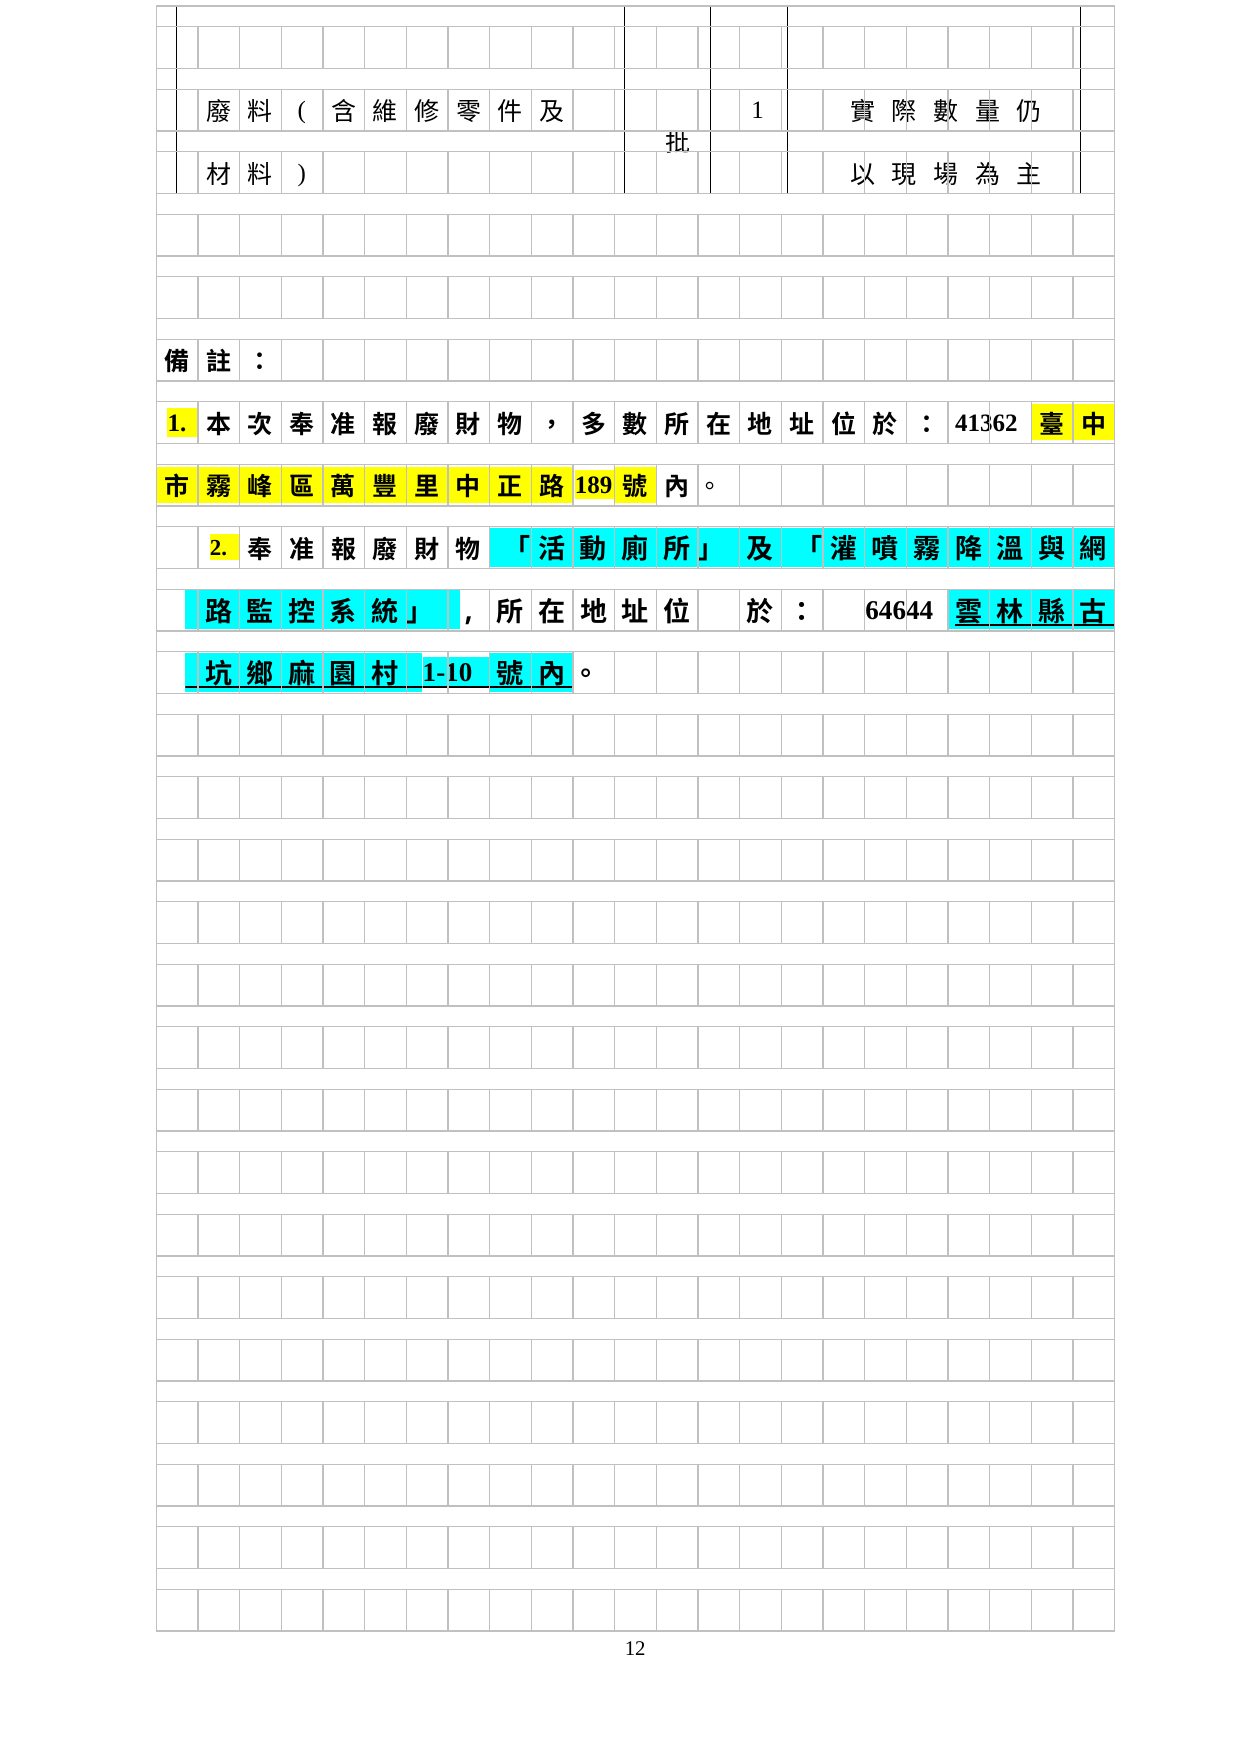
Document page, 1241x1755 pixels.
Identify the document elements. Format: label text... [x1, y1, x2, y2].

table_cell 零 [449, 90, 489, 130]
text 2.奉准報廢財物「活動廁所」及「灌噴霧降溫與網路監控系統」,所在地址位 於： 64644 雲林縣古坑鄉麻園村1-10號內。 [949, 652, 989, 693]
text 2.奉准報廢財物「活動廁所」及「灌噴霧降溫與網路監控系統」,所在地址位 於： 64644 雲林縣古坑鄉麻園村1-10號內。 [157, 569, 1114, 589]
text 2.奉准報廢財物「活動廁所」及「灌噴霧降溫與網路監控系統」,所在地址位 於： 64644 雲林縣古坑鄉麻園村1-10號內。 [532, 652, 572, 686]
text 1.本次奉准報廢財物，多數所在地址位於：41362 臺中市霧峰區萬豐里中正路189號內。 [1074, 402, 1114, 443]
text [740, 340, 781, 380]
text 1.本次奉准報廢財物，多數所在地址位於：41362 臺中市霧峰區萬豐里中正路189號內。 [949, 465, 989, 505]
table_cell [407, 152, 447, 193]
text 2.奉准報廢財物「活動廁所」及「灌噴霧降溫與網路監控系統」,所在地址位 於： 64644 雲林縣古坑鄉麻園村1-10號內。 [449, 652, 489, 686]
text 2.奉准報廢財物「活動廁所」及「灌噴霧降溫與網路監控系統」,所在地址位 於： 64644 雲林縣古坑鄉麻園村1-10號內。 [1074, 652, 1114, 693]
table_cell 含 [324, 90, 364, 130]
text 2.奉准報廢財物「活動廁所」及「灌噴霧降溫與網路監控系統」,所在地址位 於： 64644 雲林縣古坑鄉麻園村1-10號內。 [365, 652, 406, 686]
text 1.本次奉准報廢財物，多數所在地址位於：41362 臺中市霧峰區萬豐里中正路189號內。 [990, 465, 1031, 505]
text [449, 340, 489, 380]
text 2.奉准報廢財物「活動廁所」及「灌噴霧降溫與網路監控系統」,所在地址位 於： 64644 雲林縣古坑鄉麻園村1-10號內。 [157, 590, 197, 630]
table_cell [615, 90, 624, 130]
table_cell 料 [240, 152, 281, 193]
table_cell 實際數量仍以現場為主 [788, 69, 1080, 89]
text 1.本次奉准報廢財物，多數所在地址位於：41362 臺中市霧峰區萬豐里中正路189號內。 [407, 465, 447, 505]
table_cell [177, 27, 197, 68]
table_cell 實際數量仍以現場為主 [907, 27, 947, 68]
text 1.本次奉准報廢財物，多數所在地址位於：41362 臺中市霧峰區萬豐里中正路189號內。 [699, 465, 739, 505]
text 2.奉准報廢財物「活動廁所」及「灌噴霧降溫與網路監控系統」,所在地址位 於： 64644 雲林縣古坑鄉麻園村1-10號內。 [157, 507, 1114, 526]
text 1.本次奉准報廢財物，多數所在地址位於：41362 臺中市霧峰區萬豐里中正路189號內。 [1032, 465, 1072, 505]
text 2.奉准報廢財物「活動廁所」及「灌噴霧降溫與網路監控系統」,所在地址位 於： 64644 雲林縣古坑鄉麻園村1-10號內。 [199, 527, 239, 568]
table_cell ( [282, 90, 322, 130]
text 2.奉准報廢財物「活動廁所」及「灌噴霧降溫與網路監控系統」,所在地址位 於： 64644 雲林縣古坑鄉麻園村1-10號內。 [657, 590, 697, 630]
table_cell 實際數量仍以現場為主 [1074, 27, 1080, 68]
text 2.奉准報廢財物「活動廁所」及「灌噴霧降溫與網路監控系統」,所在地址位 於： 64644 雲林縣古坑鄉麻園村1-10號內。 [907, 652, 947, 693]
table_cell [240, 27, 281, 68]
text 1.本次奉准報廢財物，多數所在地址位於：41362 臺中市霧峰區萬豐里中正路189號內。 [324, 402, 364, 443]
table_cell [177, 7, 624, 26]
text 1.本次奉准報廢財物，多數所在地址位於：41362 臺中市霧峰區萬豐里中正路189號內。 [824, 465, 864, 505]
table_cell [615, 152, 624, 193]
text 2.奉准報廢財物「活動廁所」及「灌噴霧降溫與網路監控系統」,所在地址位 於： 64644 雲林縣古坑鄉麻園村1-10號內。 [282, 527, 322, 568]
text 2.奉准報廢財物「活動廁所」及「灌噴霧降溫與網路監控系統」,所在地址位 於： 64644 雲林縣古坑鄉麻園村1-10號內。 [865, 527, 906, 568]
text 2.奉准報廢財物「活動廁所」及「灌噴霧降溫與網路監控系統」,所在地址位 於： 64644 雲林縣古坑鄉麻園村1-10號內。 [282, 652, 322, 686]
table_cell 實際數量仍以現場為主 [1032, 27, 1072, 68]
text [1032, 340, 1072, 380]
text 2.奉准報廢財物「活動廁所」及「灌噴霧降溫與網路監控系統」,所在地址位 於： 64644 雲林縣古坑鄉麻園村1-10號內。 [157, 652, 197, 693]
table_cell [177, 69, 624, 89]
text 1.本次奉准報廢財物，多數所在地址位於：41362 臺中市霧峰區萬豐里中正路189號內。 [699, 402, 739, 443]
text 2.奉准報廢財物「活動廁所」及「灌噴霧降溫與網路監控系統」,所在地址位 於： 64644 雲林縣古坑鄉麻園村1-10號內。 [324, 590, 364, 630]
table_cell [407, 27, 447, 68]
table_cell 材 [199, 152, 239, 193]
text [824, 340, 864, 380]
table_cell 實際數量仍以現場為主 [1074, 152, 1080, 193]
text 2.奉准報廢財物「活動廁所」及「灌噴霧降溫與網路監控系統」,所在地址位 於： 64644 雲林縣古坑鄉麻園村1-10號內。 [1032, 590, 1072, 624]
text 2.奉准報廢財物「活動廁所」及「灌噴霧降溫與網路監控系統」,所在地址位 於： 64644 雲林縣古坑鄉麻園村1-10號內。 [1032, 527, 1072, 568]
text 2.奉准報廢財物「活動廁所」及「灌噴霧降溫與網路監控系統」,所在地址位 於： 64644 雲林縣古坑鄉麻園村1-10號內。 [407, 590, 447, 630]
text 2.奉准報廢財物「活動廁所」及「灌噴霧降溫與網路監控系統」,所在地址位 於： 64644 雲林縣古坑鄉麻園村1-10號內。 [657, 652, 697, 693]
text 2.奉准報廢財物「活動廁所」及「灌噴霧降溫與網路監控系統」,所在地址位 於： 64644 雲林縣古坑鄉麻園村1-10號內。 [532, 527, 572, 568]
table_cell [324, 152, 364, 193]
table_cell 實際數量仍以現場為主 [949, 90, 989, 130]
table_cell 批 [699, 152, 710, 193]
table_cell [449, 152, 489, 193]
table_cell 批 [625, 152, 656, 193]
text 2.奉准報廢財物「活動廁所」及「灌噴霧降溫與網路監控系統」,所在地址位 於： 64644 雲林縣古坑鄉麻園村1-10號內。 [699, 590, 739, 630]
text [615, 340, 656, 380]
text 1.本次奉准報廢財物，多數所在地址位於：41362 臺中市霧峰區萬豐里中正路189號內。 [657, 402, 697, 443]
text 備 [157, 340, 197, 380]
text 1.本次奉准報廢財物，多數所在地址位於：41362 臺中市霧峰區萬豐里中正路189號內。 [282, 465, 322, 505]
text 2.奉准報廢財物「活動廁所」及「灌噴霧降溫與網路監控系統」,所在地址位 於： 64644 雲林縣古坑鄉麻園村1-10號內。 [490, 590, 531, 630]
table_cell 實際數量仍以現場為主 [865, 27, 906, 68]
text 2.奉准報廢財物「活動廁所」及「灌噴霧降溫與網路監控系統」,所在地址位 於： 64644 雲林縣古坑鄉麻園村1-10號內。 [574, 527, 614, 568]
text 1.本次奉准報廢財物，多數所在地址位於：41362 臺中市霧峰區萬豐里中正路189號內。 [240, 465, 281, 505]
text 1.本次奉准報廢財物，多數所在地址位於：41362 臺中市霧峰區萬豐里中正路189號內。 [657, 465, 697, 505]
table_cell [740, 152, 781, 193]
table_cell 件 [490, 90, 531, 130]
text [157, 319, 1114, 339]
table_cell 實際數量仍以現場為主 [949, 152, 989, 193]
table_cell [177, 152, 197, 193]
text [490, 340, 531, 380]
text 1.本次奉准報廢財物，多數所在地址位於：41362 臺中市霧峰區萬豐里中正路189號內。 [490, 465, 531, 505]
table_cell [177, 132, 624, 151]
table_cell 實際數量仍以現場為主 [865, 90, 906, 130]
table_cell [711, 152, 739, 193]
text 1.本次奉准報廢財物，多數所在地址位於：41362 臺中市霧峰區萬豐里中正路189號內。 [449, 465, 489, 505]
table_cell 實際數量仍以現場為主 [865, 152, 906, 193]
text 2.奉准報廢財物「活動廁所」及「灌噴霧降溫與網路監控系統」,所在地址位 於： 64644 雲林縣古坑鄉麻園村1-10號內。 [699, 527, 739, 568]
table_cell [365, 152, 406, 193]
text 2.奉准報廢財物「活動廁所」及「灌噴霧降溫與網路監控系統」,所在地址位 於： 64644 雲林縣古坑鄉麻園村1-10號內。 [324, 527, 364, 568]
text 2.奉准報廢財物「活動廁所」及「灌噴霧降溫與網路監控系統」,所在地址位 於： 64644 雲林縣古坑鄉麻園村1-10號內。 [907, 527, 947, 568]
table_cell [324, 27, 364, 68]
table_cell [199, 27, 239, 68]
text 1.本次奉准報廢財物，多數所在地址位於：41362 臺中市霧峰區萬豐里中正路189號內。 [240, 402, 281, 443]
text 2.奉准報廢財物「活動廁所」及「灌噴霧降溫與網路監控系統」,所在地址位 於： 64644 雲林縣古坑鄉麻園村1-10號內。 [1074, 527, 1114, 568]
text 1.本次奉准報廢財物，多數所在地址位於：41362 臺中市霧峰區萬豐里中正路189號內。 [1074, 465, 1114, 505]
table_cell 批 [684, 132, 710, 151]
text ： [240, 340, 281, 380]
text [782, 340, 822, 380]
table_cell 實際數量仍以現場為主 [788, 152, 822, 193]
text 2.奉准報廢財物「活動廁所」及「灌噴霧降溫與網路監控系統」,所在地址位 於： 64644 雲林縣古坑鄉麻園村1-10號內。 [615, 652, 656, 693]
table_cell 批 [625, 69, 710, 89]
table_cell 實際數量仍以現場為主 [907, 90, 947, 130]
table_cell 批 [699, 90, 710, 130]
text [574, 340, 614, 380]
text 1.本次奉准報廢財物，多數所在地址位於：41362 臺中市霧峰區萬豐里中正路189號內。 [449, 402, 489, 443]
text [365, 340, 406, 380]
text 1.本次奉准報廢財物，多數所在地址位於：41362 臺中市霧峰區萬豐里中正路189號內。 [1032, 402, 1072, 443]
text [907, 340, 947, 380]
table_cell 批 [657, 27, 697, 68]
text 2.奉准報廢財物「活動廁所」及「灌噴霧降溫與網路監控系統」,所在地址位 於： 64644 雲林縣古坑鄉麻園村1-10號內。 [1032, 652, 1072, 693]
text 2.奉准報廢財物「活動廁所」及「灌噴霧降溫與網路監控系統」,所在地址位 於： 64644 雲林縣古坑鄉麻園村1-10號內。 [282, 590, 322, 630]
text 1.本次奉准報廢財物，多數所在地址位於：41362 臺中市霧峰區萬豐里中正路189號內。 [532, 402, 572, 443]
text 1.本次奉准報廢財物，多數所在地址位於：41362 臺中市霧峰區萬豐里中正路189號內。 [907, 465, 947, 505]
text 1.本次奉准報廢財物，多數所在地址位於：41362 臺中市霧峰區萬豐里中正路189號內。 [990, 402, 1031, 443]
text 2.奉准報廢財物「活動廁所」及「灌噴霧降溫與網路監控系統」,所在地址位 於： 64644 雲林縣古坑鄉麻園村1-10號內。 [865, 590, 906, 630]
table_cell 批 [625, 7, 710, 26]
text 2.奉准報廢財物「活動廁所」及「灌噴霧降溫與網路監控系統」,所在地址位 於： 64644 雲林縣古坑鄉麻園村1-10號內。 [824, 527, 864, 568]
text 2.奉准報廢財物「活動廁所」及「灌噴霧降溫與網路監控系統」,所在地址位 於： 64644 雲林縣古坑鄉麻園村1-10號內。 [574, 590, 614, 630]
text 2.奉准報廢財物「活動廁所」及「灌噴霧降溫與網路監控系統」,所在地址位 於： 64644 雲林縣古坑鄉麻園村1-10號內。 [407, 652, 447, 686]
table_cell [532, 27, 572, 68]
text 2.奉准報廢財物「活動廁所」及「灌噴霧降溫與網路監控系統」,所在地址位 於： 64644 雲林縣古坑鄉麻園村1-10號內。 [615, 590, 656, 630]
table_cell [711, 27, 739, 68]
text 2.奉准報廢財物「活動廁所」及「灌噴霧降溫與網路監控系統」,所在地址位 於： 64644 雲林縣古坑鄉麻園村1-10號內。 [365, 527, 406, 568]
table_cell [615, 27, 624, 68]
text 1.本次奉准報廢財物，多數所在地址位於：41362 臺中市霧峰區萬豐里中正路189號內。 [782, 465, 822, 505]
text 2.奉准報廢財物「活動廁所」及「灌噴霧降溫與網路監控系統」,所在地址位 於： 64644 雲林縣古坑鄉麻園村1-10號內。 [407, 527, 447, 568]
table_cell [490, 152, 531, 193]
text 2.奉准報廢財物「活動廁所」及「灌噴霧降溫與網路監控系統」,所在地址位 於： 64644 雲林縣古坑鄉麻園村1-10號內。 [449, 590, 489, 630]
table_cell 實際數量仍以現場為主 [949, 27, 989, 68]
text [865, 340, 906, 380]
text 2.奉准報廢財物「活動廁所」及「灌噴霧降溫與網路監控系統」,所在地址位 於： 64644 雲林縣古坑鄉麻園村1-10號內。 [782, 527, 822, 568]
table_cell [574, 152, 614, 193]
table_cell 實際數量仍以現場為主 [824, 27, 864, 68]
text 2.奉准報廢財物「活動廁所」及「灌噴霧降溫與網路監控系統」,所在地址位 於： 64644 雲林縣古坑鄉麻園村1-10號內。 [365, 590, 406, 630]
text 1.本次奉准報廢財物，多數所在地址位於：41362 臺中市霧峰區萬豐里中正路189號內。 [740, 402, 781, 443]
text 2.奉准報廢財物「活動廁所」及「灌噴霧降溫與網路監控系統」,所在地址位 於： 64644 雲林縣古坑鄉麻園村1-10號內。 [657, 527, 697, 568]
table_cell 批 [657, 152, 697, 193]
text 1.本次奉准報廢財物，多數所在地址位於：41362 臺中市霧峰區萬豐里中正路189號內。 [157, 465, 197, 505]
table_cell ) [282, 152, 322, 193]
table_cell 批 [625, 27, 656, 68]
text [407, 340, 447, 380]
text [657, 340, 697, 380]
text 2.奉准報廢財物「活動廁所」及「灌噴霧降溫與網路監控系統」,所在地址位 於： 64644 雲林縣古坑鄉麻園村1-10號內。 [490, 652, 531, 686]
table_cell [711, 132, 787, 151]
table_cell 實際數量仍以現場為主 [788, 7, 1080, 26]
text 2.奉准報廢財物「活動廁所」及「灌噴霧降溫與網路監控系統」,所在地址位 於： 64644 雲林縣古坑鄉麻園村1-10號內。 [740, 590, 781, 630]
text 2.奉准報廢財物「活動廁所」及「灌噴霧降溫與網路監控系統」,所在地址位 於： 64644 雲林縣古坑鄉麻園村1-10號內。 [949, 590, 989, 630]
text [532, 340, 572, 380]
table_cell 實際數量仍以現場為主 [1074, 90, 1080, 130]
text 1.本次奉准報廢財物，多數所在地址位於：41362 臺中市霧峰區萬豐里中正路189號內。 [574, 402, 614, 443]
text 2.奉准報廢財物「活動廁所」及「灌噴霧降溫與網路監控系統」,所在地址位 於： 64644 雲林縣古坑鄉麻園村1-10號內。 [699, 652, 739, 693]
text 1.本次奉准報廢財物，多數所在地址位於：41362 臺中市霧峰區萬豐里中正路189號內。 [157, 444, 1114, 464]
text 2.奉准報廢財物「活動廁所」及「灌噴霧降溫與網路監控系統」,所在地址位 於： 64644 雲林縣古坑鄉麻園村1-10號內。 [199, 590, 239, 630]
text [990, 340, 1031, 380]
table_cell 批 [625, 90, 656, 130]
text 1.本次奉准報廢財物，多數所在地址位於：41362 臺中市霧峰區萬豐里中正路189號內。 [324, 465, 364, 505]
text [324, 340, 364, 380]
table_cell 批 [625, 132, 670, 151]
table_cell 批 [671, 132, 676, 151]
text 1.本次奉准報廢財物，多數所在地址位於：41362 臺中市霧峰區萬豐里中正路189號內。 [365, 402, 406, 443]
text 1.本次奉准報廢財物，多數所在地址位於：41362 臺中市霧峰區萬豐里中正路189號內。 [865, 402, 906, 443]
table_cell 實際數量仍以現場為主 [990, 152, 1031, 193]
table_cell [574, 90, 614, 130]
table_cell 實際數量仍以現場為主 [824, 152, 864, 193]
text 2.奉准報廢財物「活動廁所」及「灌噴霧降溫與網路監控系統」,所在地址位 於： 64644 雲林縣古坑鄉麻園村1-10號內。 [532, 590, 572, 630]
text 1.本次奉准報廢財物，多數所在地址位於：41362 臺中市霧峰區萬豐里中正路189號內。 [574, 465, 614, 505]
text [699, 340, 739, 380]
text 2.奉准報廢財物「活動廁所」及「灌噴霧降溫與網路監控系統」,所在地址位 於： 64644 雲林縣古坑鄉麻園村1-10號內。 [990, 527, 1031, 568]
text 1.本次奉准報廢財物，多數所在地址位於：41362 臺中市霧峰區萬豐里中正路189號內。 [490, 402, 531, 443]
text 2.奉准報廢財物「活動廁所」及「灌噴霧降溫與網路監控系統」,所在地址位 於： 64644 雲林縣古坑鄉麻園村1-10號內。 [782, 590, 822, 630]
text 2.奉准報廢財物「活動廁所」及「灌噴霧降溫與網路監控系統」,所在地址位 於： 64644 雲林縣古坑鄉麻園村1-10號內。 [740, 652, 781, 693]
table_cell 實際數量仍以現場為主 [788, 27, 822, 68]
text 2.奉准報廢財物「活動廁所」及「灌噴霧降溫與網路監控系統」,所在地址位 於： 64644 雲林縣古坑鄉麻園村1-10號內。 [824, 652, 864, 693]
text 註 [199, 340, 239, 380]
table_cell 料 [240, 90, 281, 130]
table_cell [177, 90, 197, 130]
text [282, 340, 322, 380]
text 2.奉准報廢財物「活動廁所」及「灌噴霧降溫與網路監控系統」,所在地址位 於： 64644 雲林縣古坑鄉麻園村1-10號內。 [1074, 590, 1114, 624]
table_cell [532, 152, 572, 193]
text 1.本次奉准報廢財物，多數所在地址位於：41362 臺中市霧峰區萬豐里中正路189號內。 [365, 465, 406, 505]
text 1.本次奉准報廢財物，多數所在地址位於：41362 臺中市霧峰區萬豐里中正路189號內。 [782, 402, 822, 443]
table_cell 1 [740, 90, 781, 130]
text 1.本次奉准報廢財物，多數所在地址位於：41362 臺中市霧峰區萬豐里中正路189號內。 [157, 382, 1114, 401]
text [949, 340, 989, 380]
text 1.本次奉准報廢財物，多數所在地址位於：41362 臺中市霧峰區萬豐里中正路189號內。 [615, 465, 656, 505]
text 2.奉准報廢財物「活動廁所」及「灌噴霧降溫與網路監控系統」,所在地址位 於： 64644 雲林縣古坑鄉麻園村1-10號內。 [907, 590, 947, 630]
text 2.奉准報廢財物「活動廁所」及「灌噴霧降溫與網路監控系統」,所在地址位 於： 64644 雲林縣古坑鄉麻園村1-10號內。 [157, 632, 1114, 651]
text 1.本次奉准報廢財物，多數所在地址位於：41362 臺中市霧峰區萬豐里中正路189號內。 [407, 402, 447, 443]
table_cell 及 [532, 90, 572, 130]
text 2.奉准報廢財物「活動廁所」及「灌噴霧降溫與網路監控系統」,所在地址位 於： 64644 雲林縣古坑鄉麻園村1-10號內。 [157, 527, 197, 568]
text 2.奉准報廢財物「活動廁所」及「灌噴霧降溫與網路監控系統」,所在地址位 於： 64644 雲林縣古坑鄉麻園村1-10號內。 [199, 652, 239, 686]
table_cell [282, 27, 322, 68]
table_cell [782, 152, 787, 193]
text 1.本次奉准報廢財物，多數所在地址位於：41362 臺中市霧峰區萬豐里中正路189號內。 [199, 465, 239, 505]
text 2.奉准報廢財物「活動廁所」及「灌噴霧降溫與網路監控系統」,所在地址位 於： 64644 雲林縣古坑鄉麻園村1-10號內。 [240, 527, 281, 568]
text 1.本次奉准報廢財物，多數所在地址位於：41362 臺中市霧峰區萬豐里中正路189號內。 [949, 402, 989, 443]
table_cell 廢 [199, 90, 239, 130]
table_cell [740, 27, 781, 68]
table_cell [711, 90, 739, 130]
table_cell [711, 69, 787, 89]
text 2.奉准報廢財物「活動廁所」及「灌噴霧降溫與網路監控系統」,所在地址位 於： 64644 雲林縣古坑鄉麻園村1-10號內。 [574, 652, 614, 693]
table_cell [490, 27, 531, 68]
text 2.奉准報廢財物「活動廁所」及「灌噴霧降溫與網路監控系統」,所在地址位 於： 64644 雲林縣古坑鄉麻園村1-10號內。 [949, 527, 989, 568]
table_cell [574, 27, 614, 68]
text 1.本次奉准報廢財物，多數所在地址位於：41362 臺中市霧峰區萬豐里中正路189號內。 [615, 402, 656, 443]
text 1.本次奉准報廢財物，多數所在地址位於：41362 臺中市霧峰區萬豐里中正路189號內。 [865, 465, 906, 505]
table_cell [711, 7, 787, 26]
text 2.奉准報廢財物「活動廁所」及「灌噴霧降溫與網路監控系統」,所在地址位 於： 64644 雲林縣古坑鄉麻園村1-10號內。 [824, 590, 864, 630]
table_cell 修 [407, 90, 447, 130]
text 2.奉准報廢財物「活動廁所」及「灌噴霧降溫與網路監控系統」,所在地址位 於： 64644 雲林縣古坑鄉麻園村1-10號內。 [990, 652, 1031, 693]
table_cell 實際數量仍以現場為主 [788, 132, 1080, 151]
text [1074, 340, 1114, 380]
text 1.本次奉准報廢財物，多數所在地址位於：41362 臺中市霧峰區萬豐里中正路189號內。 [157, 402, 197, 443]
table_cell [782, 90, 787, 130]
text 2.奉准報廢財物「活動廁所」及「灌噴霧降溫與網路監控系統」,所在地址位 於： 64644 雲林縣古坑鄉麻園村1-10號內。 [240, 652, 281, 686]
table_cell 實際數量仍以現場為主 [907, 152, 947, 193]
text 1.本次奉准報廢財物，多數所在地址位於：41362 臺中市霧峰區萬豐里中正路189號內。 [282, 402, 322, 443]
text 1.本次奉准報廢財物，多數所在地址位於：41362 臺中市霧峰區萬豐里中正路189號內。 [532, 465, 572, 505]
text 1.本次奉准報廢財物，多數所在地址位於：41362 臺中市霧峰區萬豐里中正路189號內。 [740, 465, 781, 505]
text 1.本次奉准報廢財物，多數所在地址位於：41362 臺中市霧峰區萬豐里中正路189號內。 [907, 402, 947, 443]
text 2.奉准報廢財物「活動廁所」及「灌噴霧降溫與網路監控系統」,所在地址位 於： 64644 雲林縣古坑鄉麻園村1-10號內。 [615, 527, 656, 568]
table_cell [782, 27, 787, 68]
text 2.奉准報廢財物「活動廁所」及「灌噴霧降溫與網路監控系統」,所在地址位 於： 64644 雲林縣古坑鄉麻園村1-10號內。 [782, 652, 822, 693]
table_cell 批 [699, 27, 710, 68]
table_cell [365, 27, 406, 68]
table_cell 維 [365, 90, 406, 130]
text 1.本次奉准報廢財物，多數所在地址位於：41362 臺中市霧峰區萬豐里中正路189號內。 [199, 402, 239, 443]
text 2.奉准報廢財物「活動廁所」及「灌噴霧降溫與網路監控系統」,所在地址位 於： 64644 雲林縣古坑鄉麻園村1-10號內。 [324, 652, 364, 686]
table_cell 實際數量仍以現場為主 [1032, 90, 1072, 130]
text 2.奉准報廢財物「活動廁所」及「灌噴霧降溫與網路監控系統」,所在地址位 於： 64644 雲林縣古坑鄉麻園村1-10號內。 [740, 527, 781, 568]
table_cell 批 [677, 132, 682, 149]
table_cell 批 [657, 90, 697, 130]
text 2.奉准報廢財物「活動廁所」及「灌噴霧降溫與網路監控系統」,所在地址位 於： 64644 雲林縣古坑鄉麻園村1-10號內。 [490, 527, 531, 568]
table_cell [449, 27, 489, 68]
table_cell 實際數量仍以現場為主 [824, 90, 864, 130]
text 2.奉准報廢財物「活動廁所」及「灌噴霧降溫與網路監控系統」,所在地址位 於： 64644 雲林縣古坑鄉麻園村1-10號內。 [990, 590, 1031, 624]
text 2.奉准報廢財物「活動廁所」及「灌噴霧降溫與網路監控系統」,所在地址位 於： 64644 雲林縣古坑鄉麻園村1-10號內。 [449, 527, 489, 568]
table_cell 實際數量仍以現場為主 [990, 90, 1031, 130]
table_cell 實際數量仍以現場為主 [788, 90, 822, 130]
text 2.奉准報廢財物「活動廁所」及「灌噴霧降溫與網路監控系統」,所在地址位 於： 64644 雲林縣古坑鄉麻園村1-10號內。 [240, 590, 281, 630]
table_cell 實際數量仍以現場為主 [990, 27, 1031, 68]
table_cell 實際數量仍以現場為主 [1032, 152, 1072, 193]
text 2.奉准報廢財物「活動廁所」及「灌噴霧降溫與網路監控系統」,所在地址位 於： 64644 雲林縣古坑鄉麻園村1-10號內。 [865, 652, 906, 693]
text 1.本次奉准報廢財物，多數所在地址位於：41362 臺中市霧峰區萬豐里中正路189號內。 [824, 402, 864, 443]
